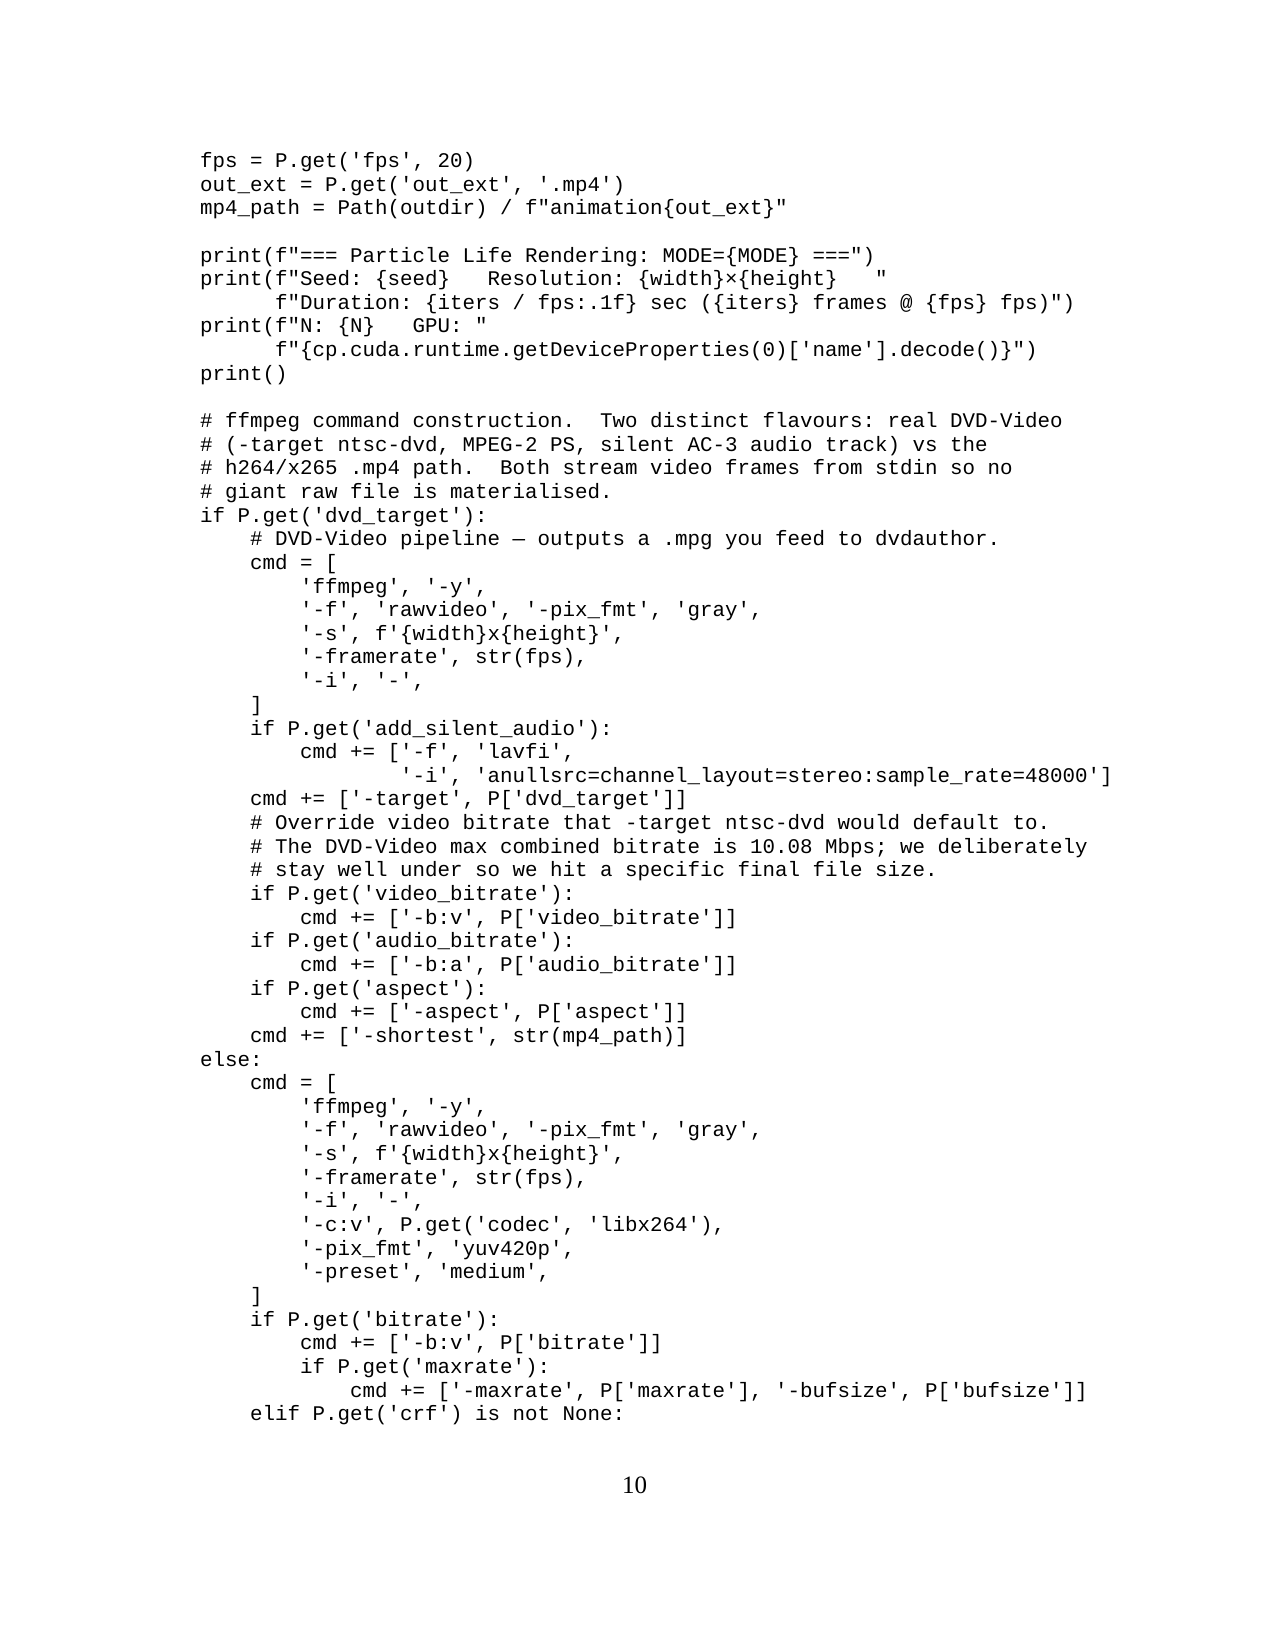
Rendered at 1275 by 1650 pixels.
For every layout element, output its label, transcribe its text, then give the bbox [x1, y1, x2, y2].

text '-i', '-', [150, 670, 1125, 694]
text ] [150, 694, 1125, 717]
text # h264/x265 .mp4 path. Both stream video frames from stdin so no [150, 457, 1125, 481]
text cmd += ['-b:a', P['audio_bitrate']] [150, 954, 1125, 978]
text print(f"=== Particle Life Rendering: MODE={MODE} ===") [150, 244, 1125, 268]
text 'ffmpeg', '-y', [150, 576, 1125, 599]
text cmd += ['-shortest', str(mp4_path)] [150, 1025, 1125, 1048]
text cmd += ['-b:v', P['bitrate']] [150, 1332, 1125, 1356]
text if P.get('dvd_target'): [150, 505, 1125, 528]
text else: [150, 1048, 1125, 1072]
text ] [150, 1285, 1125, 1309]
text print(f"N: {N} GPU: " [150, 316, 1125, 339]
text # (-target ntsc-dvd, MPEG-2 PS, silent AC-3 audio track) vs the [150, 434, 1125, 457]
text # ffmpeg command construction. Two distinct flavours: real DVD-Video [150, 410, 1125, 434]
text if P.get('bitrate'): [150, 1309, 1125, 1332]
text if P.get('maxrate'): [150, 1356, 1125, 1379]
text 'ffmpeg', '-y', [150, 1096, 1125, 1119]
text '-preset', 'medium', [150, 1261, 1125, 1285]
text if P.get('audio_bitrate'): [150, 930, 1125, 954]
text cmd += ['-maxrate', P['maxrate'], '-bufsize', P['bufsize']] [150, 1379, 1125, 1403]
text fps = P.get('fps', 20) [150, 150, 1125, 174]
text mp4_path = Path(outdir) / f"animation{out_ext}" [150, 197, 1125, 221]
text elif P.get('crf') is not None: [150, 1403, 1125, 1427]
text cmd = [ [150, 552, 1125, 576]
text '-f', 'rawvideo', '-pix_fmt', 'gray', [150, 1119, 1125, 1143]
text '-f', 'rawvideo', '-pix_fmt', 'gray', [150, 599, 1125, 623]
text print(f"Seed: {seed} Resolution: {width}×{height} " [150, 268, 1125, 292]
text '-c:v', P.get('codec', 'libx264'), [150, 1214, 1125, 1238]
text f"{cp.cuda.runtime.getDeviceProperties(0)['name'].decode()}") [150, 339, 1125, 363]
text '-i', '-', [150, 1190, 1125, 1214]
text out_ext = P.get('out_ext', '.mp4') [150, 174, 1125, 197]
text # The DVD-Video max combined bitrate is 10.08 Mbps; we deliberately [150, 836, 1125, 859]
text '-framerate', str(fps), [150, 647, 1125, 670]
text if P.get('video_bitrate'): [150, 883, 1125, 907]
text if P.get('aspect'): [150, 978, 1125, 1001]
text # DVD-Video pipeline — outputs a .mpg you feed to dvdauthor. [150, 528, 1125, 552]
text cmd += ['-b:v', P['video_bitrate']] [150, 907, 1125, 930]
text cmd += ['-target', P['dvd_target']] [150, 788, 1125, 812]
text cmd += ['-aspect', P['aspect']] [150, 1001, 1125, 1025]
text '-i', 'anullsrc=channel_layout=stereo:sample_rate=48000'] [150, 765, 1125, 788]
text '-s', f'{width}x{height}', [150, 1143, 1125, 1167]
text f"Duration: {iters / fps:.1f} sec ({iters} frames @ {fps} fps)") [150, 292, 1125, 316]
text '-framerate', str(fps), [150, 1167, 1125, 1190]
text '-s', f'{width}x{height}', [150, 623, 1125, 647]
text cmd = [ [150, 1072, 1125, 1096]
text # giant raw file is materialised. [150, 481, 1125, 505]
text print() [150, 363, 1125, 386]
text cmd += ['-f', 'lavfi', [150, 741, 1125, 765]
text # Override video bitrate that -target ntsc-dvd would default to. [150, 812, 1125, 836]
text # stay well under so we hit a specific final file size. [150, 859, 1125, 883]
text '-pix_fmt', 'yuv420p', [150, 1238, 1125, 1261]
text if P.get('add_silent_audio'): [150, 717, 1125, 741]
